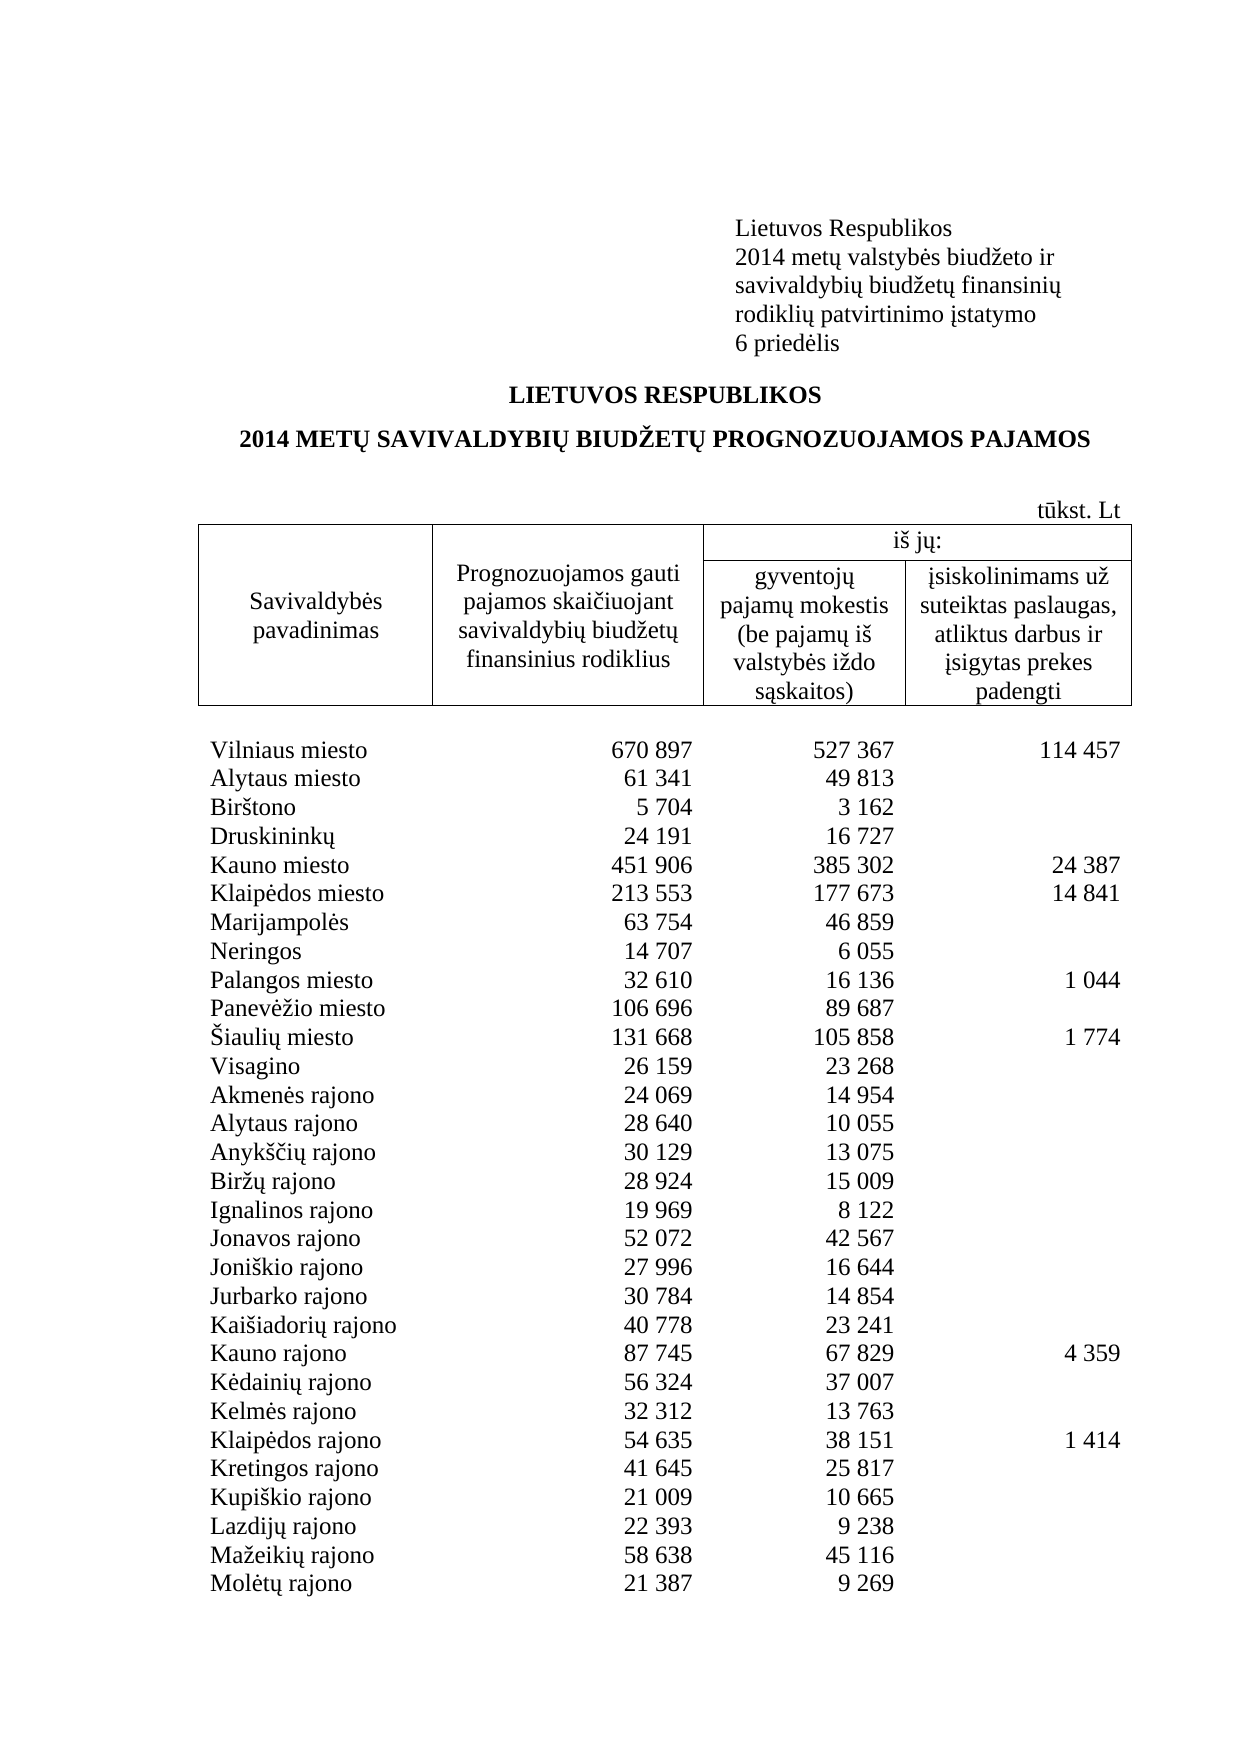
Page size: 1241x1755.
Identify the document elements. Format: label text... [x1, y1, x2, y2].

table_cell [905, 792, 1132, 821]
table_cell Birštono [199, 792, 433, 821]
table_cell [905, 1252, 1132, 1281]
table_cell 527 367 [703, 735, 905, 763]
table_cell gyventojų pajamų mokestis (be pajamų iš valstybės iždo sąskaitos) [704, 561, 905, 705]
table_cell [905, 936, 1132, 965]
table_cell [905, 1454, 1132, 1482]
table_cell 24 387 [905, 850, 1132, 878]
table_cell 32 312 [433, 1396, 703, 1425]
table_cell Kupiškio rajono [199, 1482, 433, 1511]
table_cell 24 069 [433, 1080, 703, 1108]
table_cell Vilniaus miesto [199, 735, 433, 763]
table_cell Kauno miesto [199, 850, 433, 878]
table_cell 451 906 [433, 850, 703, 878]
table_cell 177 673 [703, 879, 905, 907]
table_cell 105 858 [703, 1022, 905, 1051]
table_cell Alytaus rajono [199, 1109, 433, 1137]
table_cell 19 969 [433, 1195, 703, 1223]
table_cell Visagino [199, 1051, 433, 1080]
table_cell 28 924 [433, 1166, 703, 1195]
table_cell Neringos [199, 936, 433, 965]
table_cell 131 668 [433, 1022, 703, 1051]
table_cell Prognozuojamos gauti pajamos skaičiuojant savivaldybių biudžetų finansinius rodiklius [433, 525, 703, 705]
table_cell 21 009 [433, 1482, 703, 1511]
table_cell 670 897 [433, 735, 703, 763]
table_cell 9 238 [703, 1511, 905, 1540]
table_cell 30 784 [433, 1281, 703, 1310]
table_cell Molėtų rajono [199, 1569, 433, 1597]
table_cell 15 009 [703, 1166, 905, 1195]
table_cell 13 763 [703, 1396, 905, 1425]
table_cell 27 996 [433, 1252, 703, 1281]
table_cell [905, 1511, 1132, 1540]
table_cell 32 610 [433, 965, 703, 993]
text Lietuvos Respublikos [210, 213, 1120, 242]
table_cell 61 341 [433, 764, 703, 792]
table_cell 385 302 [703, 850, 905, 878]
table_cell 38 151 [703, 1425, 905, 1453]
table_cell Jonavos rajono [199, 1224, 433, 1252]
table_cell Klaipėdos rajono [199, 1425, 433, 1453]
table_cell įsiskolinimams už suteiktas paslaugas, atliktus darbus ir įsigytas prekes padengti [906, 561, 1131, 705]
text 2014 METŲ SAVIVALDYBIŲ BIUDŽETŲ PROGNOZUOJAMOS PAJAMOS [210, 424, 1120, 452]
table_cell Kretingos rajono [199, 1454, 433, 1482]
table_cell 10 665 [703, 1482, 905, 1511]
table_cell [905, 994, 1132, 1022]
table_cell 4 359 [905, 1339, 1132, 1367]
table_cell Biržų rajono [199, 1166, 433, 1195]
table_cell 114 457 [905, 735, 1132, 763]
table_cell Druskininkų [199, 821, 433, 850]
table_cell [905, 1540, 1132, 1568]
table_cell 40 778 [433, 1310, 703, 1338]
table_cell 23 241 [703, 1310, 905, 1338]
table_cell 58 638 [433, 1540, 703, 1568]
table_cell [905, 1051, 1132, 1080]
table_cell [905, 907, 1132, 936]
table_cell 22 393 [433, 1511, 703, 1540]
table_cell 14 954 [703, 1080, 905, 1108]
table_cell 14 854 [703, 1281, 905, 1310]
table_cell 45 116 [703, 1540, 905, 1568]
table_cell 46 859 [703, 907, 905, 936]
table_cell 14 707 [433, 936, 703, 965]
text LIETUVOS RESPUBLIKOS [210, 381, 1120, 409]
table_cell Anykščių rajono [199, 1137, 433, 1166]
table_cell Panevėžio miesto [199, 994, 433, 1022]
table_cell Savivaldybės pavadinimas [199, 525, 432, 705]
table_cell 106 696 [433, 994, 703, 1022]
table_cell 23 268 [703, 1051, 905, 1080]
table_cell Kėdainių rajono [199, 1367, 433, 1396]
table_cell Lazdijų rajono [199, 1511, 433, 1540]
table_cell 6 055 [703, 936, 905, 965]
table_header [199, 496, 433, 524]
table_cell [905, 764, 1132, 792]
table_cell Alytaus miesto [199, 764, 433, 792]
table_cell Mažeikių rajono [199, 1540, 433, 1568]
table_cell Ignalinos rajono [199, 1195, 433, 1223]
table_cell 1 774 [905, 1022, 1132, 1051]
table_cell [905, 1109, 1132, 1137]
table_cell 14 841 [905, 879, 1132, 907]
table_cell 3 162 [703, 792, 905, 821]
table_cell 63 754 [433, 907, 703, 936]
table_cell 89 687 [703, 994, 905, 1022]
table_cell [905, 821, 1132, 850]
table_cell [905, 1482, 1132, 1511]
table_cell 26 159 [433, 1051, 703, 1080]
table_cell [905, 1137, 1132, 1166]
text 2014 metų valstybės biudžeto ir [210, 242, 1120, 270]
table_cell Šiaulių miesto [199, 1022, 433, 1051]
table_cell 16 644 [703, 1252, 905, 1281]
table_cell 30 129 [433, 1137, 703, 1166]
table_cell [703, 706, 1132, 735]
table_cell [905, 1080, 1132, 1108]
table_cell Joniškio rajono [199, 1252, 433, 1281]
table_header [433, 496, 703, 524]
table_cell [433, 706, 703, 735]
table_cell [905, 1310, 1132, 1338]
table_cell 21 387 [433, 1569, 703, 1597]
table_cell 87 745 [433, 1339, 703, 1367]
table_cell iš jų: [704, 525, 1131, 560]
table_cell [905, 1367, 1132, 1396]
table_cell [905, 1166, 1132, 1195]
text rodiklių patvirtinimo įstatymo [210, 299, 1120, 328]
table_cell [905, 1396, 1132, 1425]
table_cell [905, 1281, 1132, 1310]
table_cell 52 072 [433, 1224, 703, 1252]
table_cell Jurbarko rajono [199, 1281, 433, 1310]
table_cell Kaišiadorių rajono [199, 1310, 433, 1338]
table_cell 49 813 [703, 764, 905, 792]
table_cell 37 007 [703, 1367, 905, 1396]
table_cell 25 817 [703, 1454, 905, 1482]
table_header tūkst. Lt [703, 496, 1132, 524]
table_cell [905, 1569, 1132, 1597]
table_cell 28 640 [433, 1109, 703, 1137]
table_cell [905, 1224, 1132, 1252]
table_cell 1 044 [905, 965, 1132, 993]
table_cell [905, 1195, 1132, 1223]
table_cell Klaipėdos miesto [199, 879, 433, 907]
table_cell 5 704 [433, 792, 703, 821]
table_cell Marijampolės [199, 907, 433, 936]
text savivaldybių biudžetų finansinių [210, 270, 1120, 299]
table_cell [199, 706, 433, 735]
table_cell 10 055 [703, 1109, 905, 1137]
table_cell Akmenės rajono [199, 1080, 433, 1108]
table_cell Kelmės rajono [199, 1396, 433, 1425]
table_cell 213 553 [433, 879, 703, 907]
text 6 priedėlis [210, 328, 1120, 357]
table_cell 9 269 [703, 1569, 905, 1597]
table_cell 1 414 [905, 1425, 1132, 1453]
table_cell 56 324 [433, 1367, 703, 1396]
table_cell 16 727 [703, 821, 905, 850]
table_cell 24 191 [433, 821, 703, 850]
table_cell 13 075 [703, 1137, 905, 1166]
table_cell 41 645 [433, 1454, 703, 1482]
table_cell 54 635 [433, 1425, 703, 1453]
table_cell Palangos miesto [199, 965, 433, 993]
table_cell 16 136 [703, 965, 905, 993]
table_cell 42 567 [703, 1224, 905, 1252]
table_cell 67 829 [703, 1339, 905, 1367]
table_cell 8 122 [703, 1195, 905, 1223]
table_cell Kauno rajono [199, 1339, 433, 1367]
